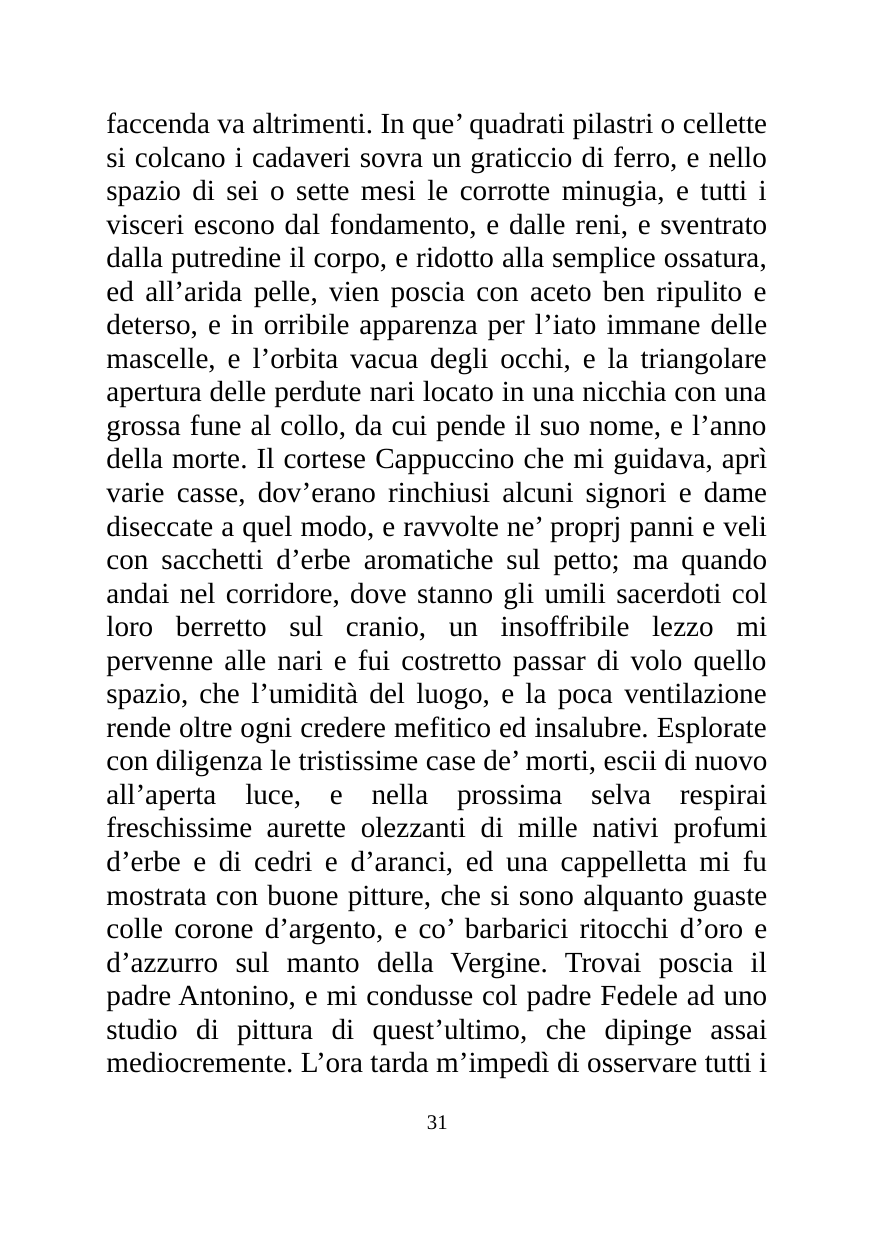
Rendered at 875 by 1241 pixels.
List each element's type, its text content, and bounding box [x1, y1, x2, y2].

text faccenda va altrimenti. In que’ quadrati pilastri o cellette si colcano i cadaveri sovra un graticcio di ferro, e nello spazio di sei o sette mesi le corrotte minugia, e tutti i visceri escono dal fondamento, e dalle reni, e sventrato dalla putredine il corpo, e ridotto alla semplice ossatura, ed all’arida pelle, vien poscia con aceto ben ripulito e deterso, e in orribile apparenza per l’iato immane delle mascelle, e l’orbita vacua degli occhi, e la triangolare apertura delle perdute nari locato in una nicchia con una grossa fune al collo, da cui pende il suo nome, e l’anno della morte. Il cortese Cappuccino che mi guidava, aprì varie casse, dov’erano rinchiusi alcuni signori e dame diseccate a quel modo, e ravvolte ne’ proprj panni e veli con sacchetti d’erbe aromatiche sul petto; ma quando andai nel corridore, dove stanno gli umili sacerdoti col loro berretto sul cranio, un insoffribile lezzo mi pervenne alle nari e fui costretto passar di volo quello spazio, che l’umidità del luogo, e la poca ventilazione rende oltre ogni credere mefitico ed insalubre. Esplorate con diligenza le tristissime case de’ morti, escii di nuovo all’aperta luce, e nella prossima selva respirai freschissime aurette olezzanti di mille nativi profumi d’erbe e di cedri e d’aranci, ed una cappelletta mi fu mostrata con buone pitture, che si sono alquanto guaste colle corone d’argento, e co’ barbarici ritocchi d’oro e d’azzurro sul manto della Vergine. Trovai poscia il padre Antonino, e mi condusse col padre Fedele ad uno studio di pittura di quest’ultimo, che dipinge assai mediocremente. L’ora tarda m’impedì di osservare tutti i [106, 106, 768, 1079]
